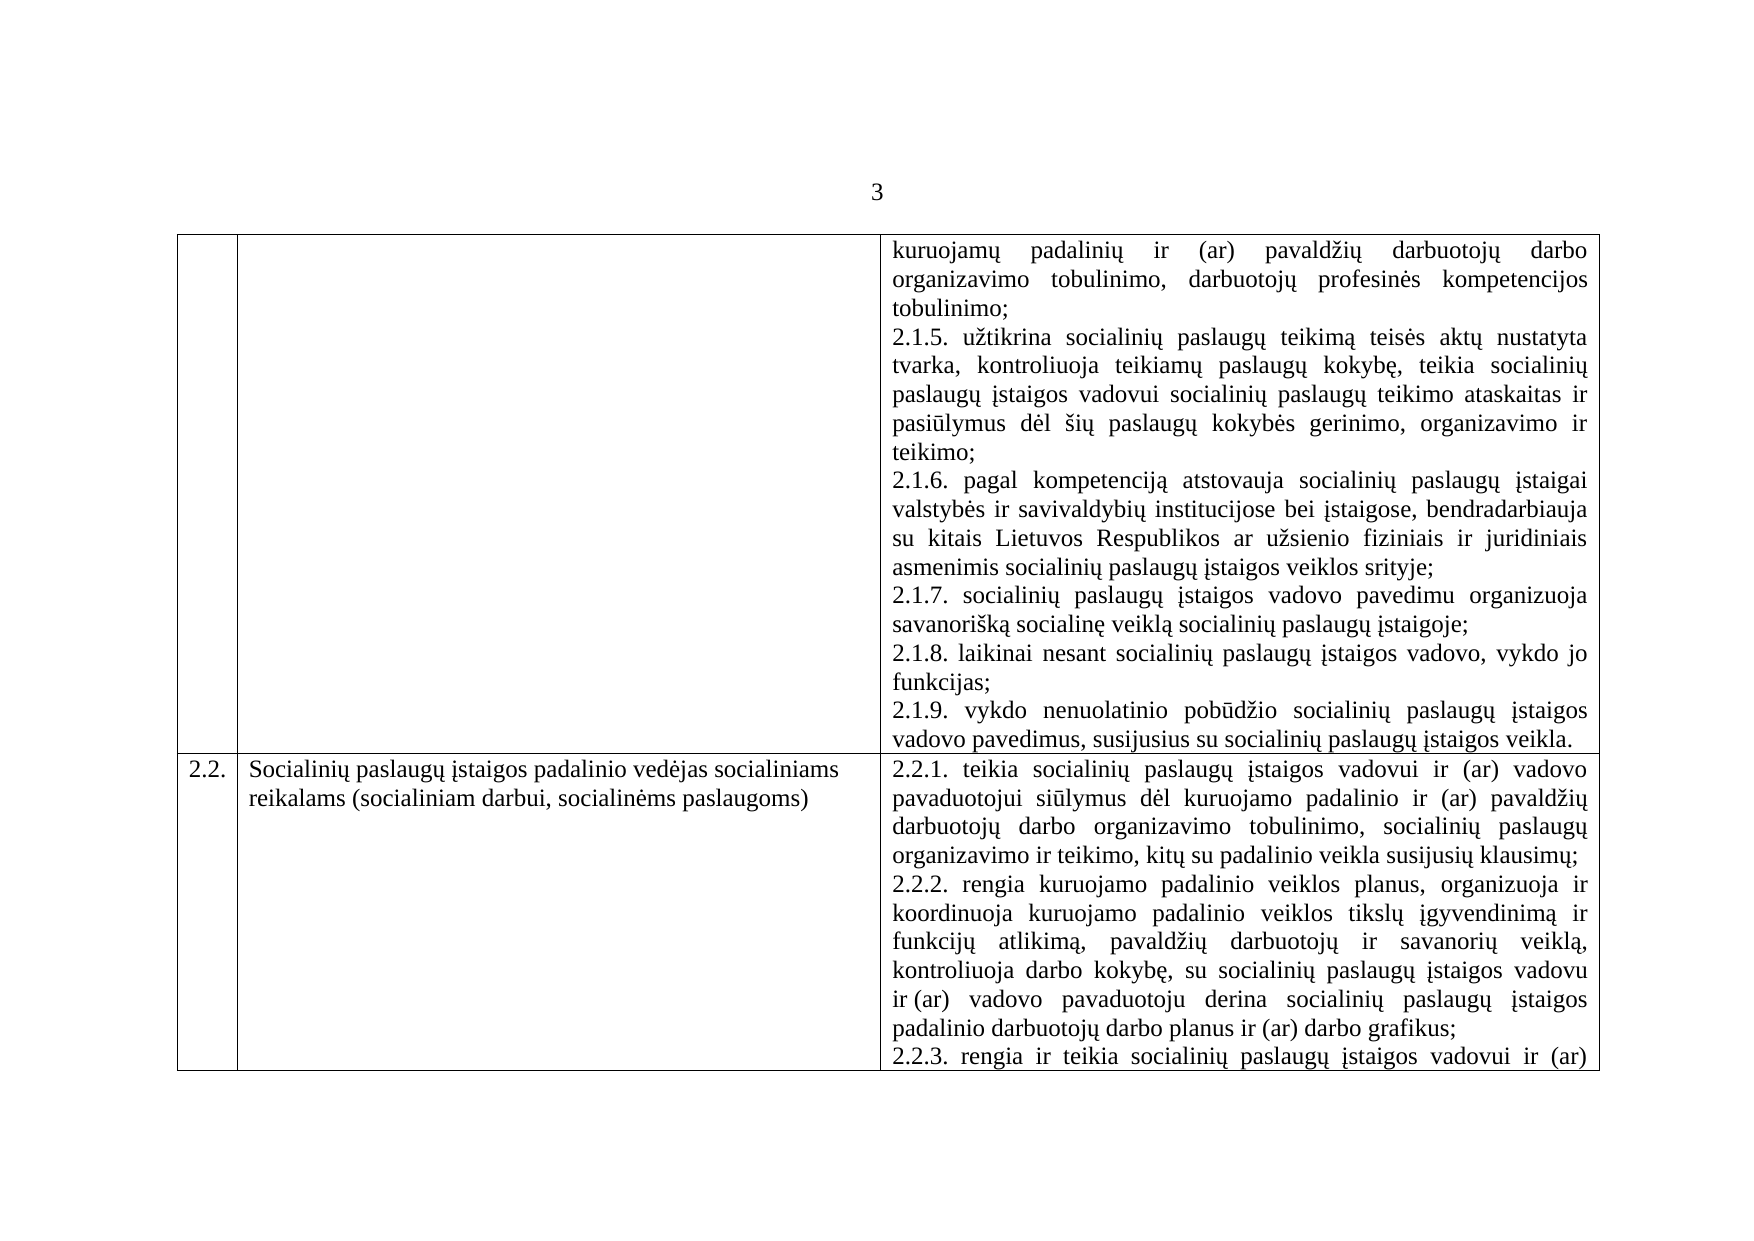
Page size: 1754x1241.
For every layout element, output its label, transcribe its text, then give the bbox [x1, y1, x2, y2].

table_cell Socialinių paslaugų įstaigos padalinio vedėjas socialiniams reikalams (socialiniam darbui, socialinėms paslaugoms) [238, 754, 880, 1070]
table_cell [178, 235, 237, 753]
table_cell 2.2. [178, 754, 237, 1070]
table_cell 2.2.1. teikia socialinių paslaugų įstaigos vadovui ir (ar) vadovo pavaduotojui siūlymus dėl kuruojamo padalinio ir (ar) pavaldžių darbuotojų darbo organizavimo tobulinimo, socialinių paslaugų organizavimo ir teikimo, kitų su padalinio veikla susijusių klausimų; 2.2.2. rengia kuruojamo padalinio veiklos planus, organizuoja ir koordinuoja kuruojamo padalinio veiklos tikslų įgyvendinimą ir funkcijų atlikimą, pavaldžių darbuotojų ir savanorių veiklą, kontroliuoja darbo kokybę, su socialinių paslaugų įstaigos vadovu ir (ar) vadovo pavaduotoju derina socialinių paslaugų įstaigos padalinio darbuotojų darbo planus ir (ar) darbo grafikus; 2.2.3. rengia ir teikia socialinių paslaugų įstaigos vadovui ir (ar) [881, 754, 1599, 1070]
table_cell kuruojamų padalinių ir (ar) pavaldžių darbuotojų darbo organizavimo tobulinimo, darbuotojų profesinės kompetencijos tobulinimo; 2.1.5. užtikrina socialinių paslaugų teikimą teisės aktų nustatyta tvarka, kontroliuoja teikiamų paslaugų kokybę, teikia socialinių paslaugų įstaigos vadovui socialinių paslaugų teikimo ataskaitas ir pasiūlymus dėl šių paslaugų kokybės gerinimo, organizavimo ir teikimo; 2.1.6. pagal kompetenciją atstovauja socialinių paslaugų įstaigai valstybės ir savivaldybių institucijose bei įstaigose, bendradarbiauja su kitais Lietuvos Respublikos ar užsienio fiziniais ir juridiniais asmenimis socialinių paslaugų įstaigos veiklos srityje; 2.1.7. socialinių paslaugų įstaigos vadovo pavedimu organizuoja savanorišką socialinę veiklą socialinių paslaugų įstaigoje; 2.1.8. laikinai nesant socialinių paslaugų įstaigos vadovo, vykdo jo funkcijas; 2.1.9. vykdo nenuolatinio pobūdžio socialinių paslaugų įstaigos vadovo pavedimus, susijusius su socialinių paslaugų įstaigos veikla. [881, 235, 1599, 753]
table_cell [238, 235, 880, 753]
